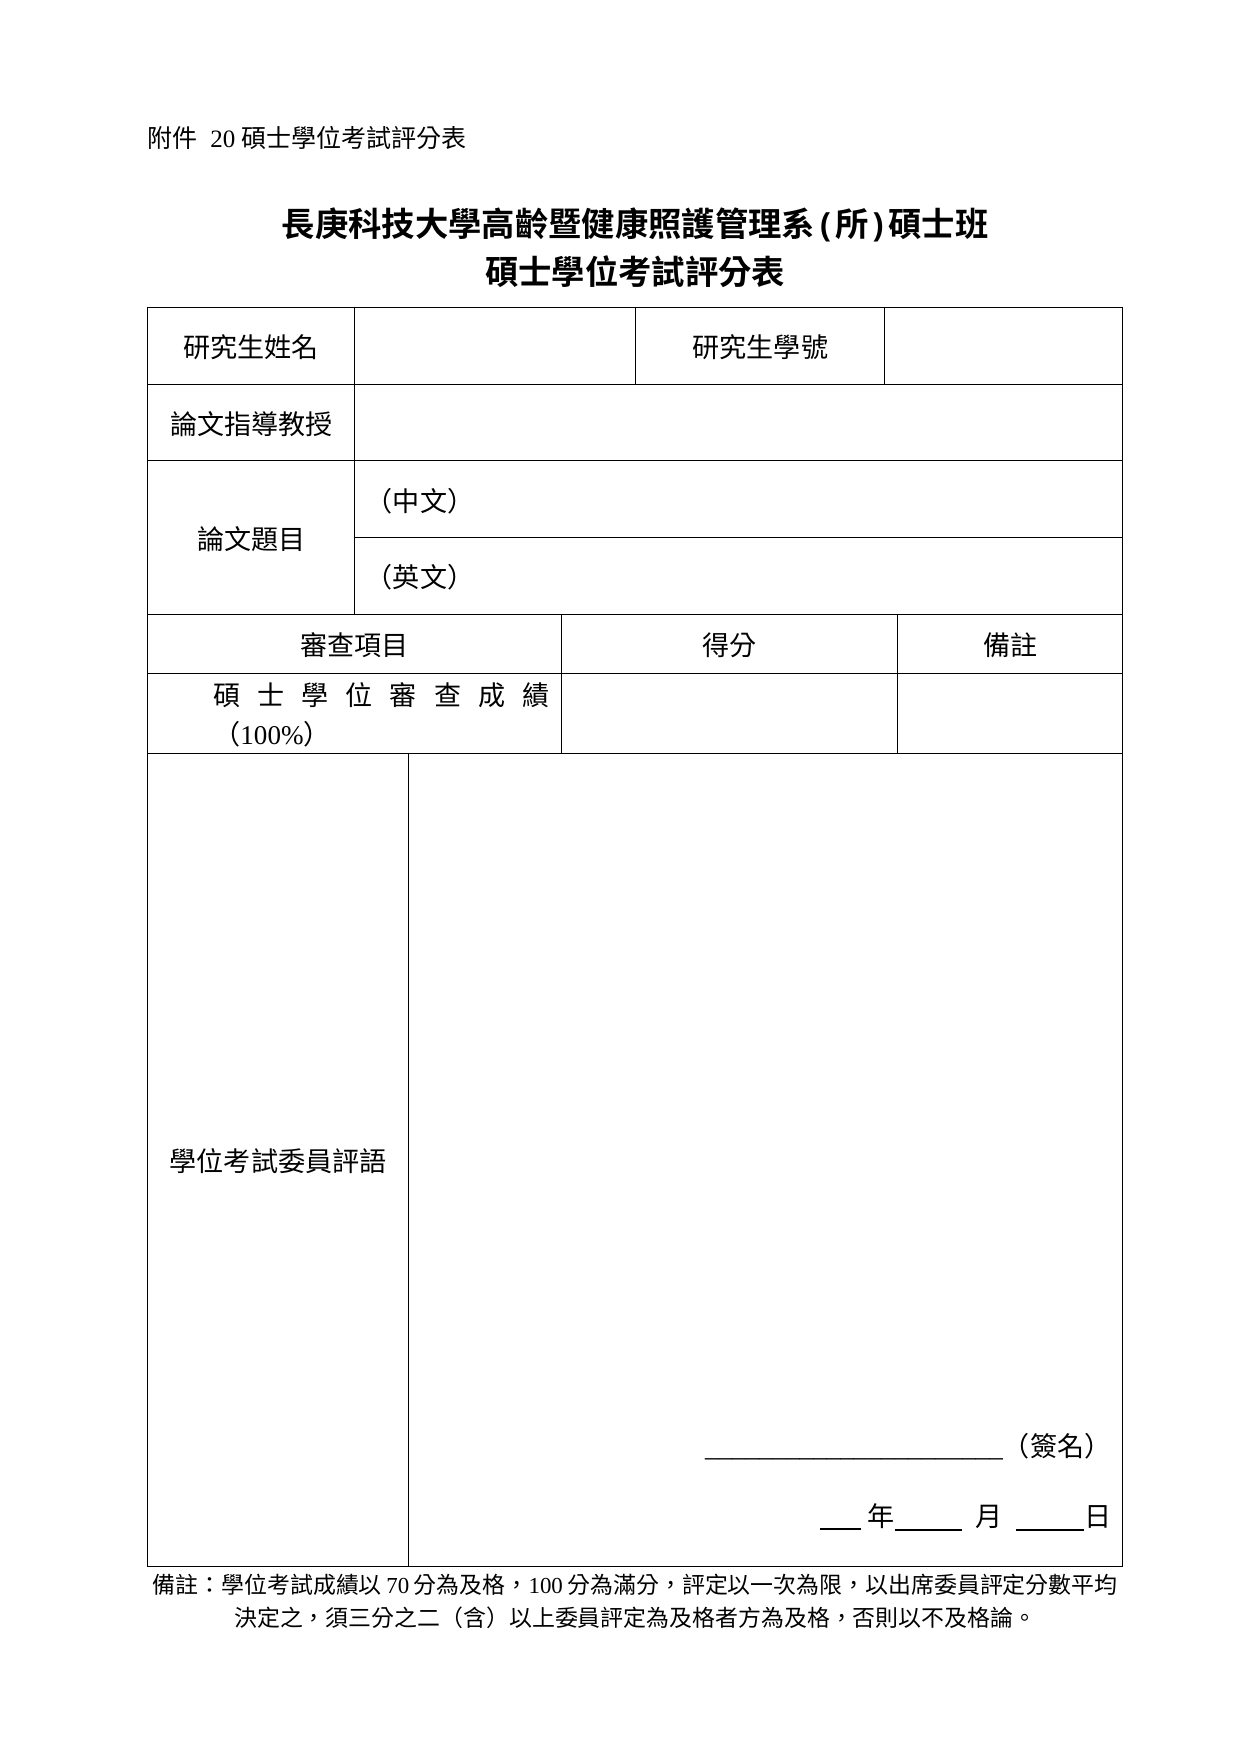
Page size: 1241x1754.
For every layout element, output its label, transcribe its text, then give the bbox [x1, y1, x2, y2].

text 碩士學位考試評分表 [148, 246, 1122, 294]
text 長庚科技大學高齡暨健康照護管理系(所)碩士班 [148, 197, 1122, 246]
table_cell 學位考試委員評語 [148, 754, 408, 1566]
table_cell 備註 [898, 615, 1122, 673]
table_cell [898, 674, 1122, 752]
table_cell 得分 [562, 615, 897, 673]
text 備註：學位考試成績以70分為及格，100分為滿分，評定以一次為限，以出席委員評定分數平均決定之，須三分之二（含）以上委員評定為及格者方為及格，否則以不及格論。 [148, 1567, 1122, 1633]
table_cell （英文） [355, 538, 1122, 614]
table_header [885, 308, 1122, 383]
table_header 研究生姓名 [148, 308, 354, 383]
table_cell 論文題目 [148, 461, 354, 614]
table_cell [355, 385, 1122, 460]
table_header 研究生學號 [636, 308, 884, 383]
subtitle 附件 20 碩士學位考試評分表 [148, 118, 1122, 154]
table_cell ______________________（簽名） 年 月 日 [409, 754, 1122, 1566]
table_header [355, 308, 635, 383]
table_cell 審查項目 [148, 615, 561, 673]
table_cell 碩士學位審查成績 （100%） [148, 674, 561, 752]
table_cell 論文指導教授 [148, 385, 354, 460]
table_cell [562, 674, 897, 752]
table_cell （中文） [355, 461, 1122, 537]
